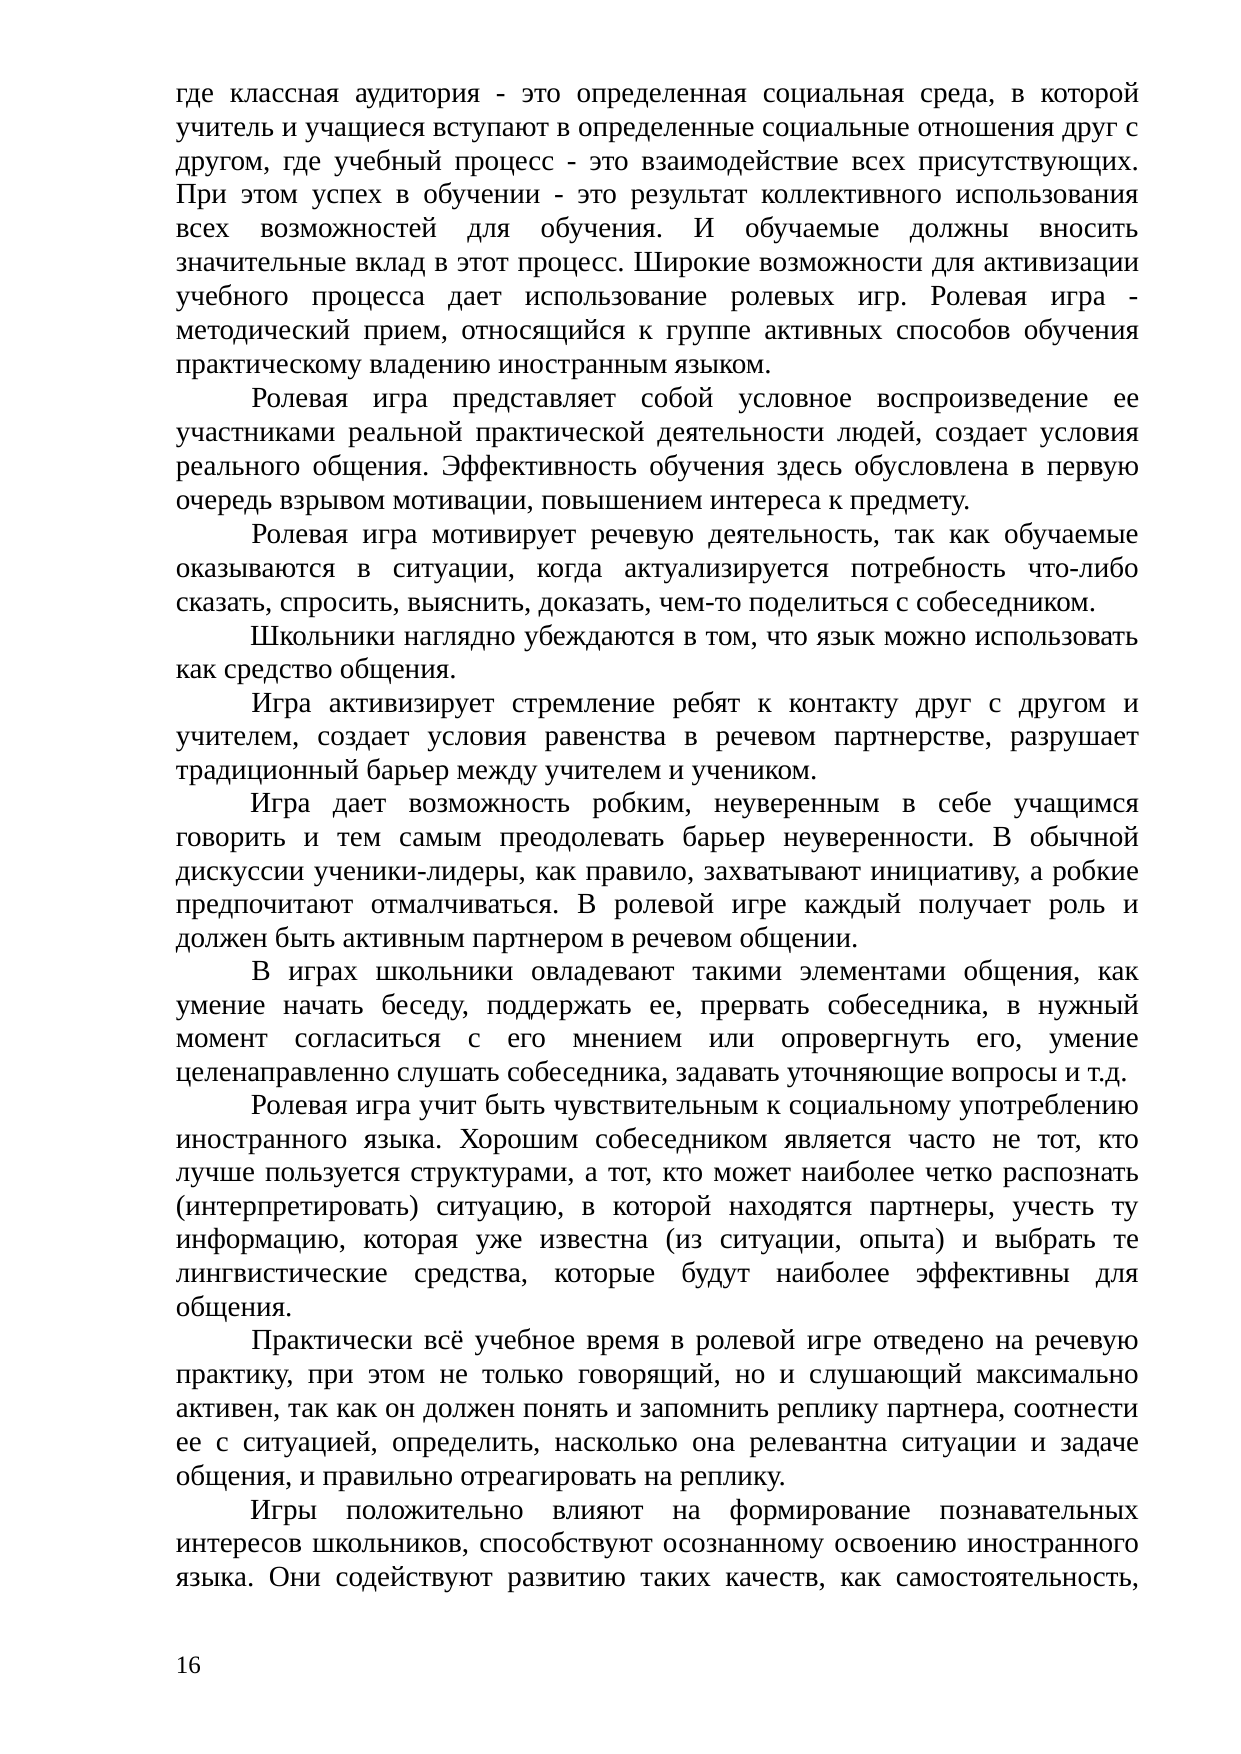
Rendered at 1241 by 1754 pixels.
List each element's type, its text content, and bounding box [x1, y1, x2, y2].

text В играх школьники овладевают такими элементами общения, как умение начать беседу, поддержать ее, прервать собеседника, в нужный момент согласиться с его мнением или опровергнуть его, умение целенаправленно слушать собеседника, задавать уточняющие вопросы и т.д. [176, 954, 1140, 1088]
text Ролевая игра учит быть чувствительным к социальному употреблению иностранного языка. Хорошим собеседником является часто не тот, кто лучше пользуется структурами, а тот, кто может наиболее четко распознать (интерпретировать) ситуацию, в которой находятся партнеры, учесть ту информацию, которая уже известна (из ситуации, опыта) и выбрать те лингвистические средства, которые будут наиболее эффективны для общения. [176, 1088, 1140, 1323]
text Ролевая игра мотивирует речевую деятельность, так как обучаемые оказываются в ситуации, когда актуализируется потребность что-либо сказать, спросить, выяснить, доказать, чем-то поделиться с собеседником. [176, 516, 1140, 618]
text Практически всё учебное время в ролевой игре отведено на речевую практику, при этом не только говорящий, но и слушающий максимально активен, так как он должен понять и запомнить реплику партнера, соотнести ее с ситуацией, определить, насколько она релевантна ситуации и задаче общения, и правильно отреагировать на реплику. [176, 1323, 1140, 1492]
text Школьники наглядно убеждаются в том, что язык можно использовать как средство общения. [176, 618, 1140, 685]
text Игра активизирует стремление ребят к контакту друг с другом и учителем, создает условия равенства в речевом партнерстве, разрушает традиционный барьер между учителем и учеником. [176, 685, 1140, 786]
text где классная аудитория - это определенная социальная среда, в которой учитель и учащиеся вступают в определенные социальные отношения друг с другом, где учебный процесс - это взаимодействие всех присутствующих. При этом успех в обучении - это результат коллективного использования всех возможностей для обучения. И обучаемые должны вносить значительные вклад в этот процесс. Широкие возможности для активизации учебного процесса дает использование ролевых игр. Ролевая игра -методический прием, относящийся к группе активных способов обучения практическому владению иностранным языком. [176, 75, 1140, 381]
text Игры положительно влияют на формирование познавательных интересов школьников, способствуют осознанному освоению иностранного языка. Они содействуют развитию таких качеств, как самостоятельность, [176, 1492, 1140, 1593]
text Ролевая игра представляет собой условное воспроизведение ее участниками реальной практической деятельности людей, создает условия реального общения. Эффективность обучения здесь обусловлена в первую очередь взрывом мотивации, повышением интереса к предмету. [176, 381, 1140, 516]
text Игра дает возможность робким, неуверенным в себе учащимся говорить и тем самым преодолевать барьер неуверенности. В обычной дискуссии ученики-лидеры, как правило, захватывают инициативу, а робкие предпочитают отмалчиваться. В ролевой игре каждый получает роль и должен быть активным партнером в речевом общении. [176, 786, 1140, 954]
